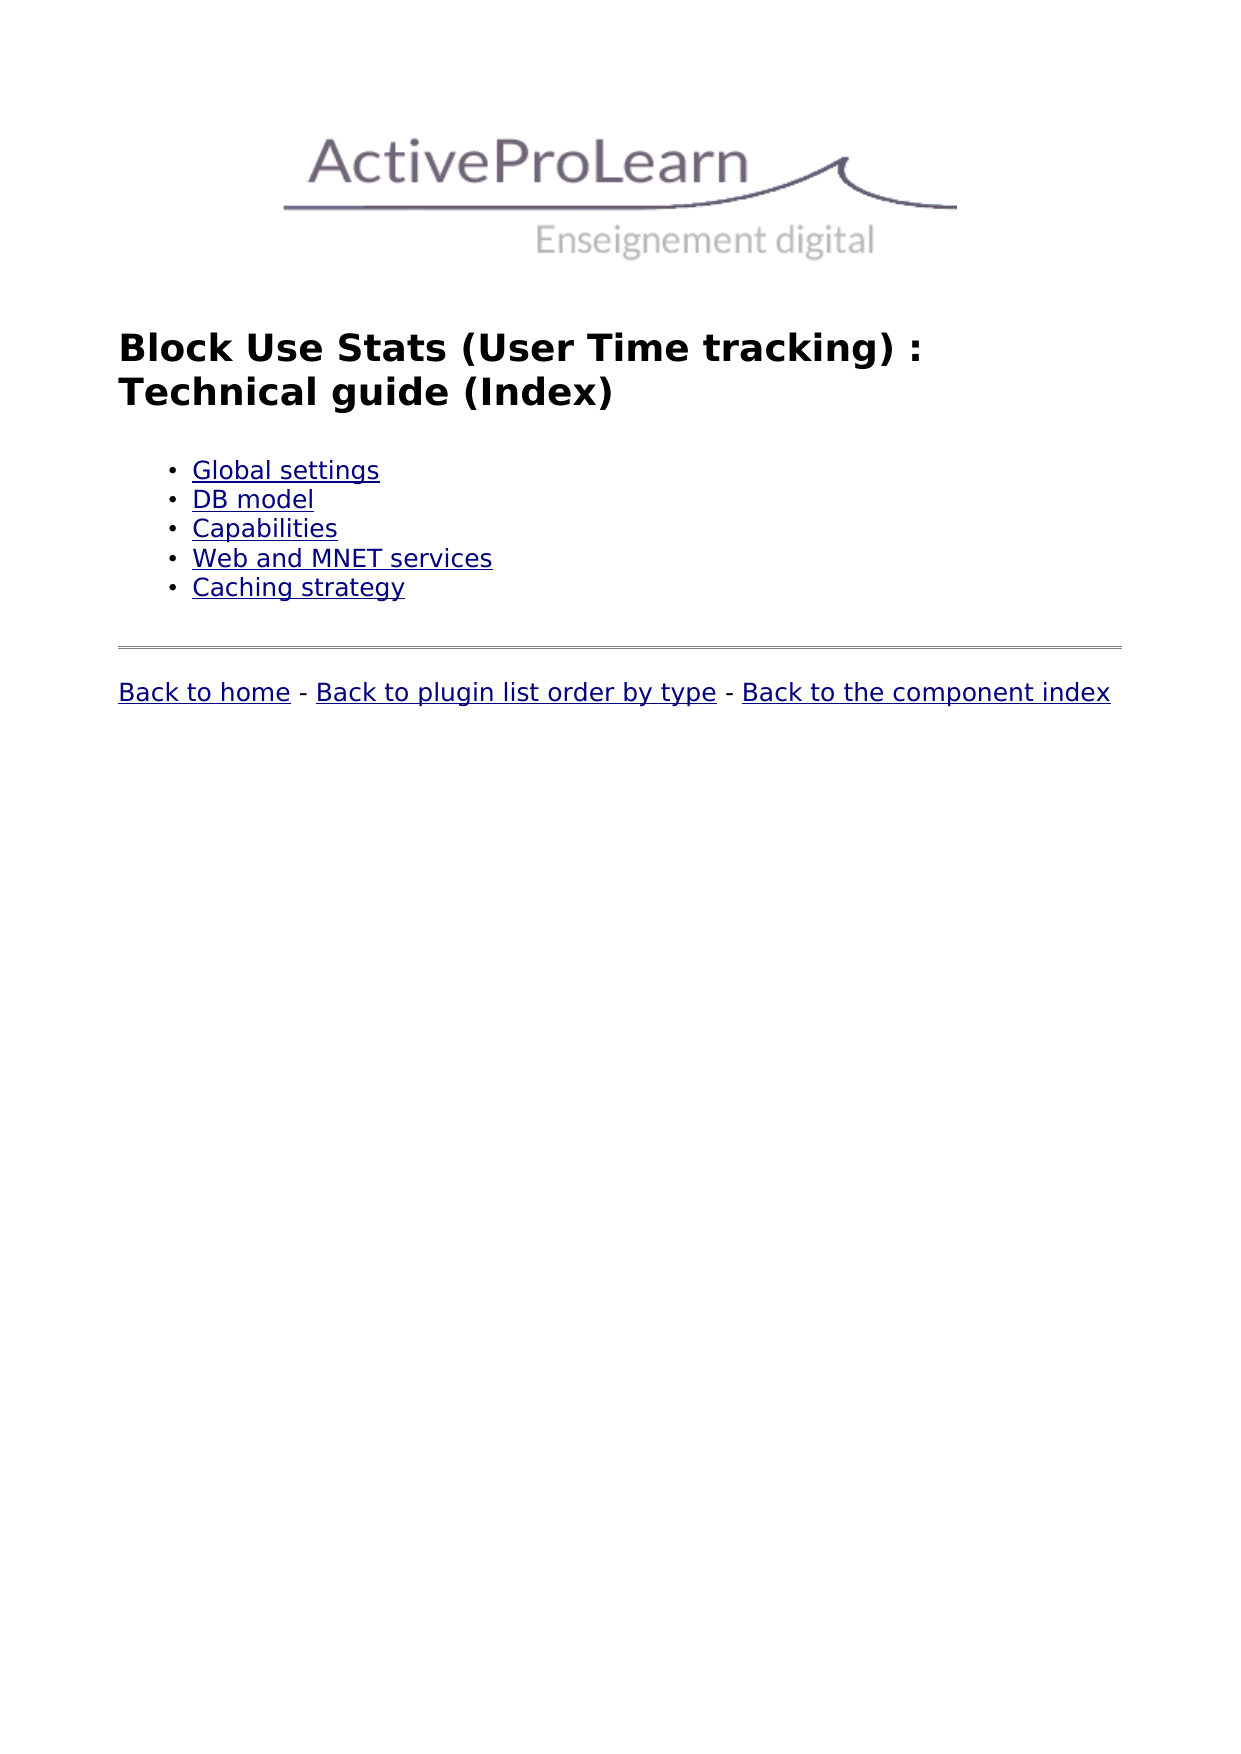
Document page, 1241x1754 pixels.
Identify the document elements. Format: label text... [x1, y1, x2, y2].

list Caching strategy [177, 573, 1122, 602]
subtitle Block Use Stats (User Time tracking) : Technical guide (Index) [118, 327, 1122, 414]
list Global settings [177, 456, 1122, 485]
list Web and MNET services [177, 544, 1122, 573]
text Back to home - Back to plugin list order by type - Back to the component index [118, 678, 1122, 707]
picture [283, 118, 957, 261]
list Capabilities [177, 514, 1122, 544]
list DB model [177, 485, 1122, 514]
